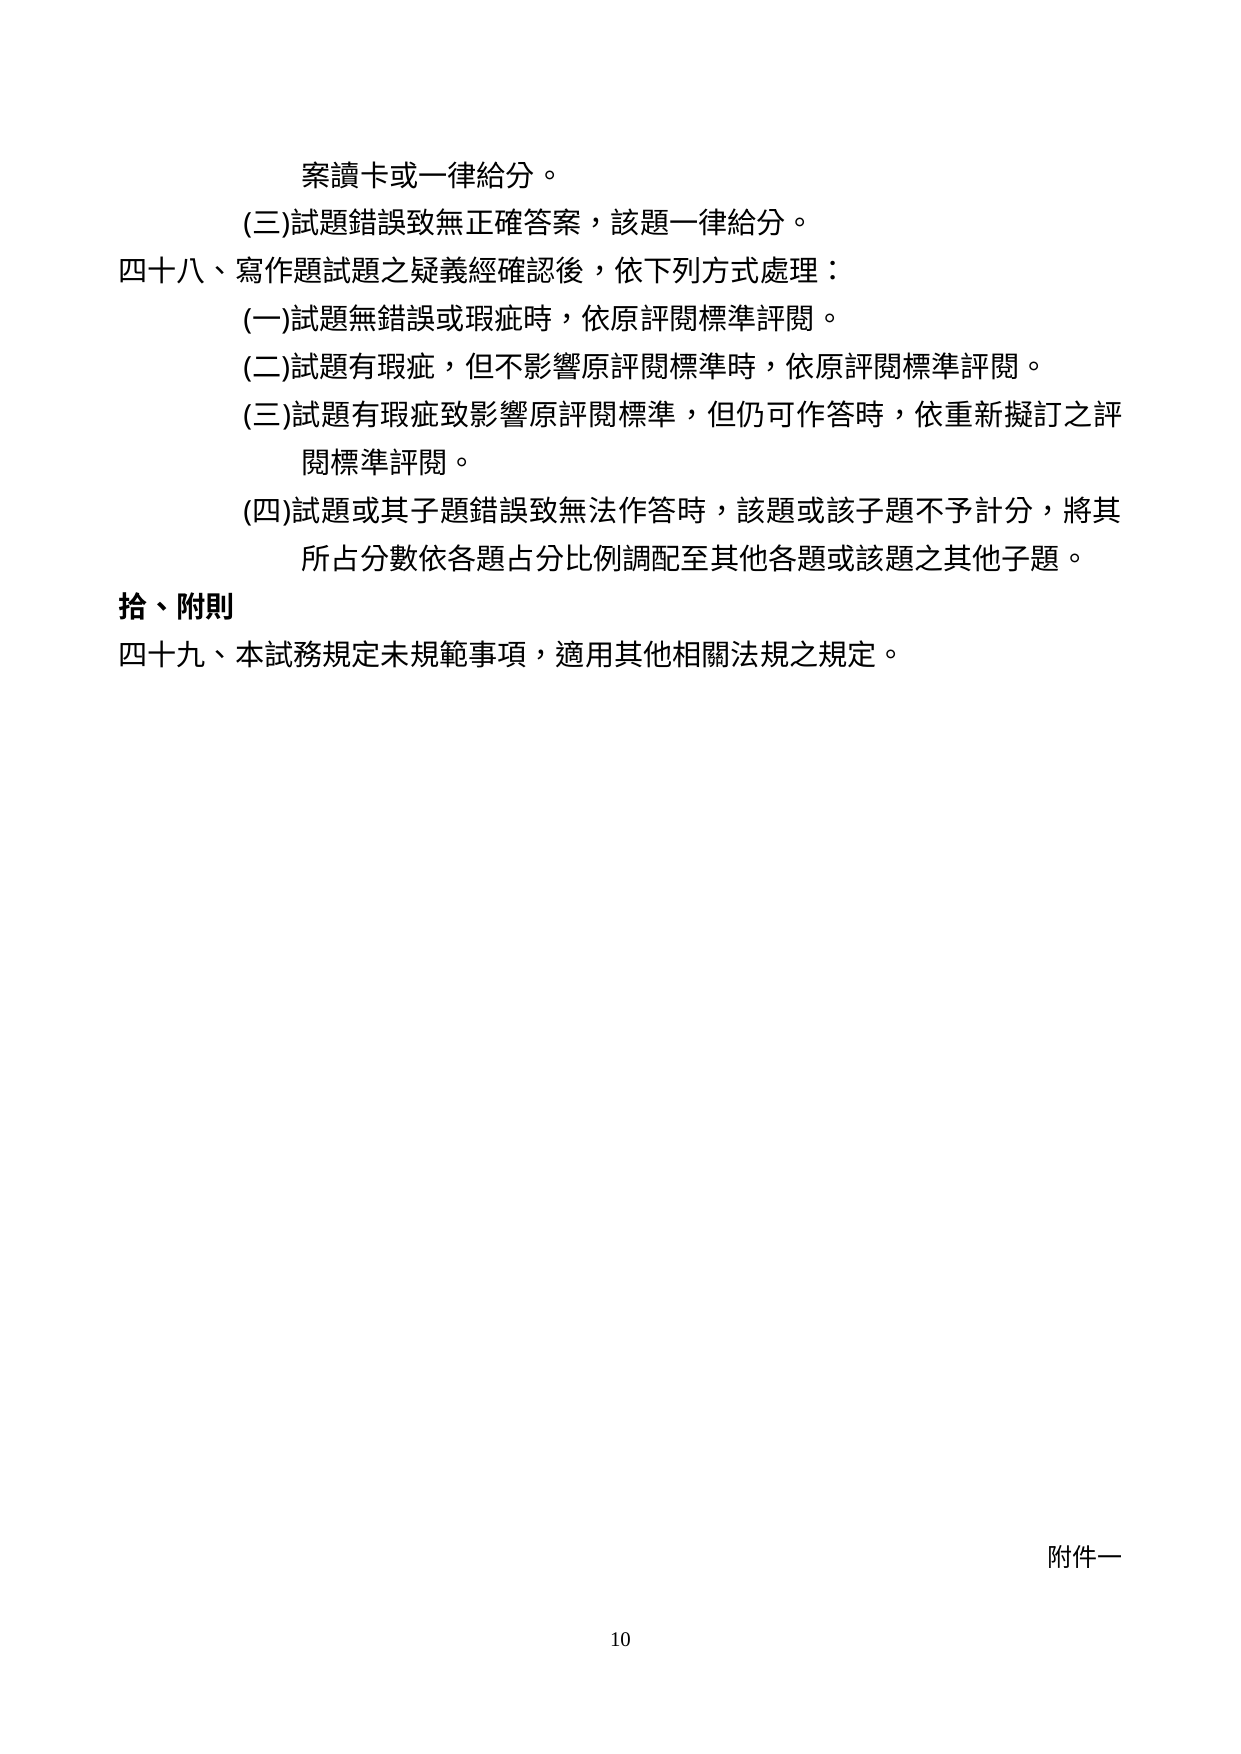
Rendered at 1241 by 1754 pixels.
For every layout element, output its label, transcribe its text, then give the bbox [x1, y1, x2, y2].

text 附件一 [118, 1537, 1122, 1573]
text (二)試題有瑕疵，但不影響原評閱標準時，依原評閱標準評閱。 [243, 339, 1122, 387]
text 案讀卡或一律給分。 [243, 148, 1122, 196]
text 四十八、寫作題試題之疑義經確認後，依下列方式處理： [118, 243, 1122, 291]
text (三)試題有瑕疵致影響原評閱標準，但仍可作答時，依重新擬訂之評閱標準評閱。 [243, 387, 1122, 483]
text (四)試題或其子題錯誤致無法作答時，該題或該子題不予計分，將其所占分數依各題占分比例調配至其他各題或該題之其他子題。 [243, 483, 1122, 579]
text (一)試題無錯誤或瑕疵時，依原評閱標準評閱。 [243, 291, 1122, 339]
text (三)試題錯誤致無正確答案，該題一律給分。 [243, 196, 1122, 243]
list 拾、附則 [118, 579, 1122, 627]
text 四十九、本試務規定未規範事項，適用其他相關法規之規定。 [118, 627, 1122, 675]
